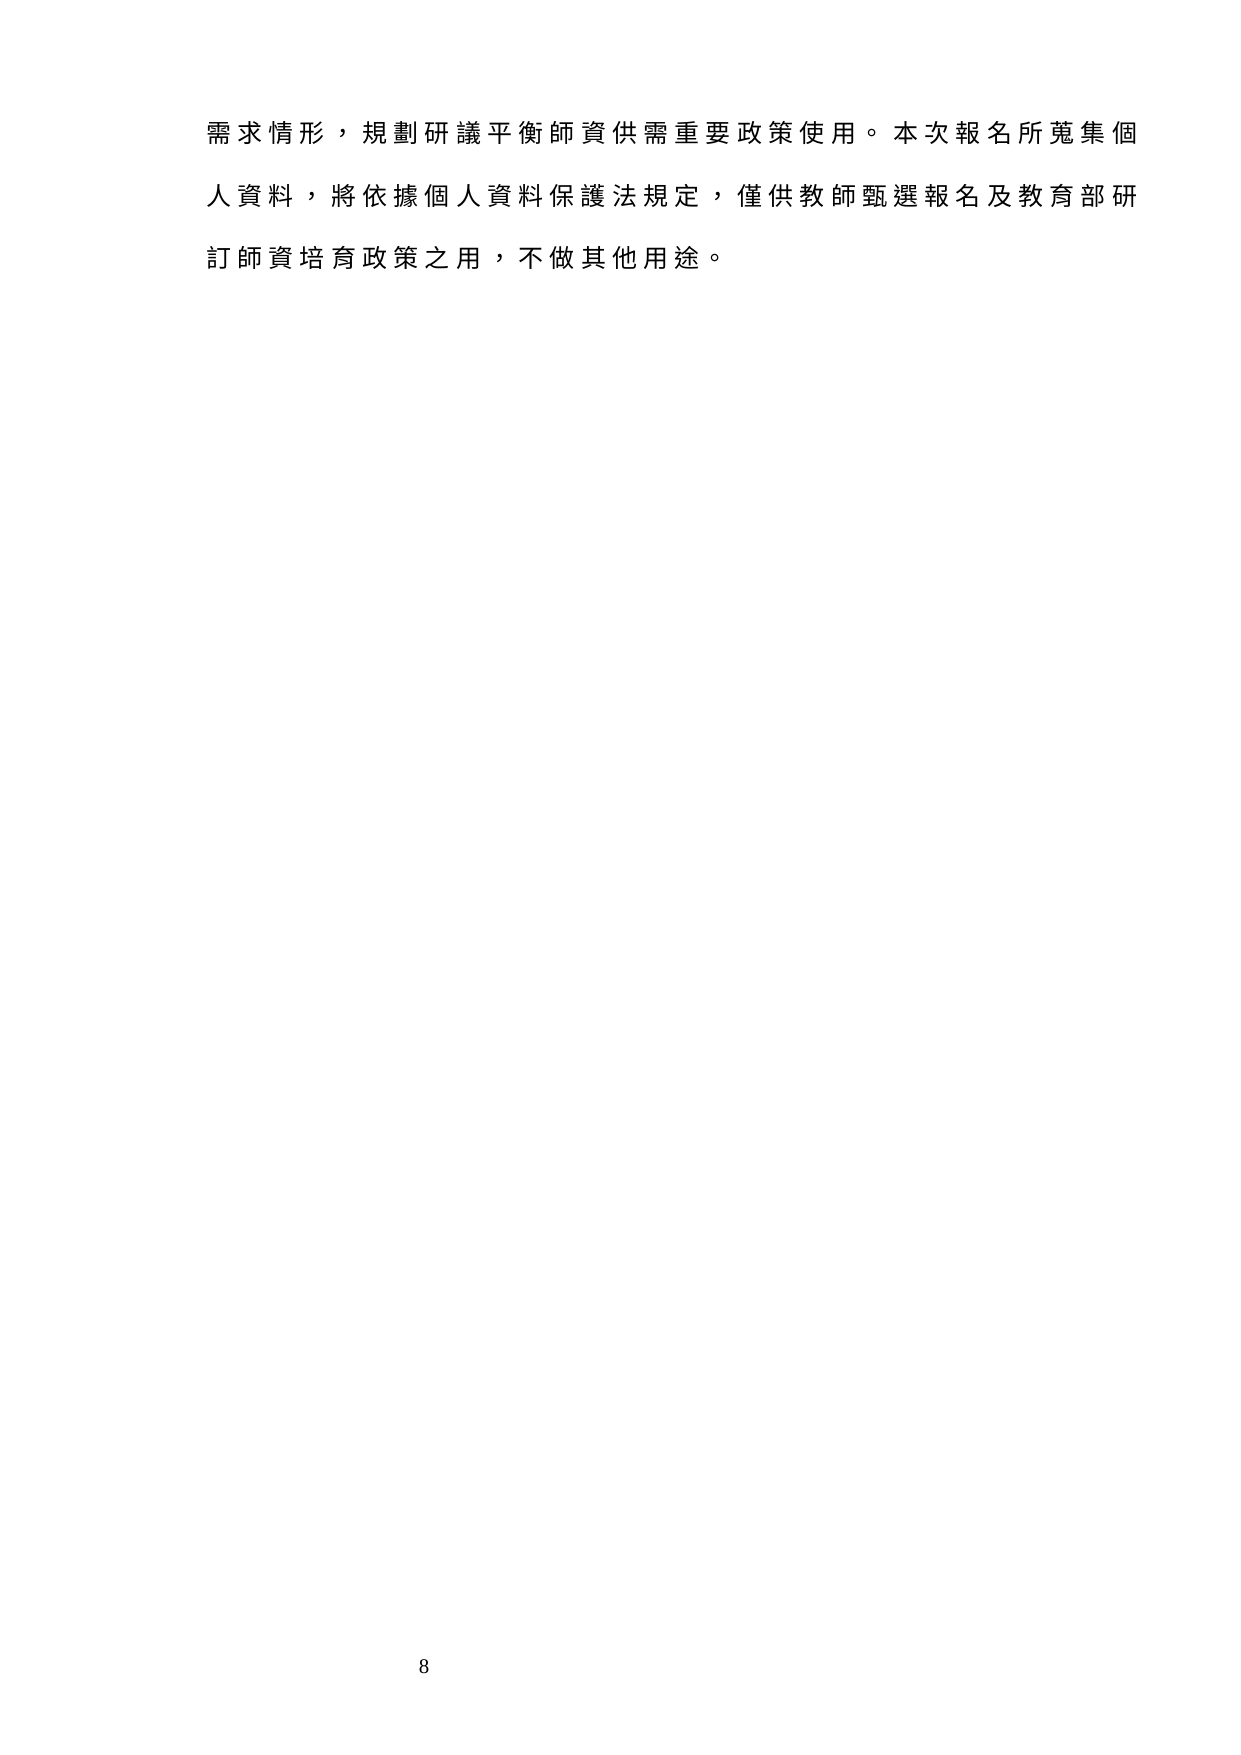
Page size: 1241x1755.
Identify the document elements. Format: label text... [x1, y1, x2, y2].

list 需求情形，規劃研議平衡師資供需重要政策使用。本次報名所蒐集個人資料，將依據個人資料保護法規定，僅供教師甄選報名及教育部研訂師資培育政策之用，不做其他用途。 [149, 90, 1151, 277]
